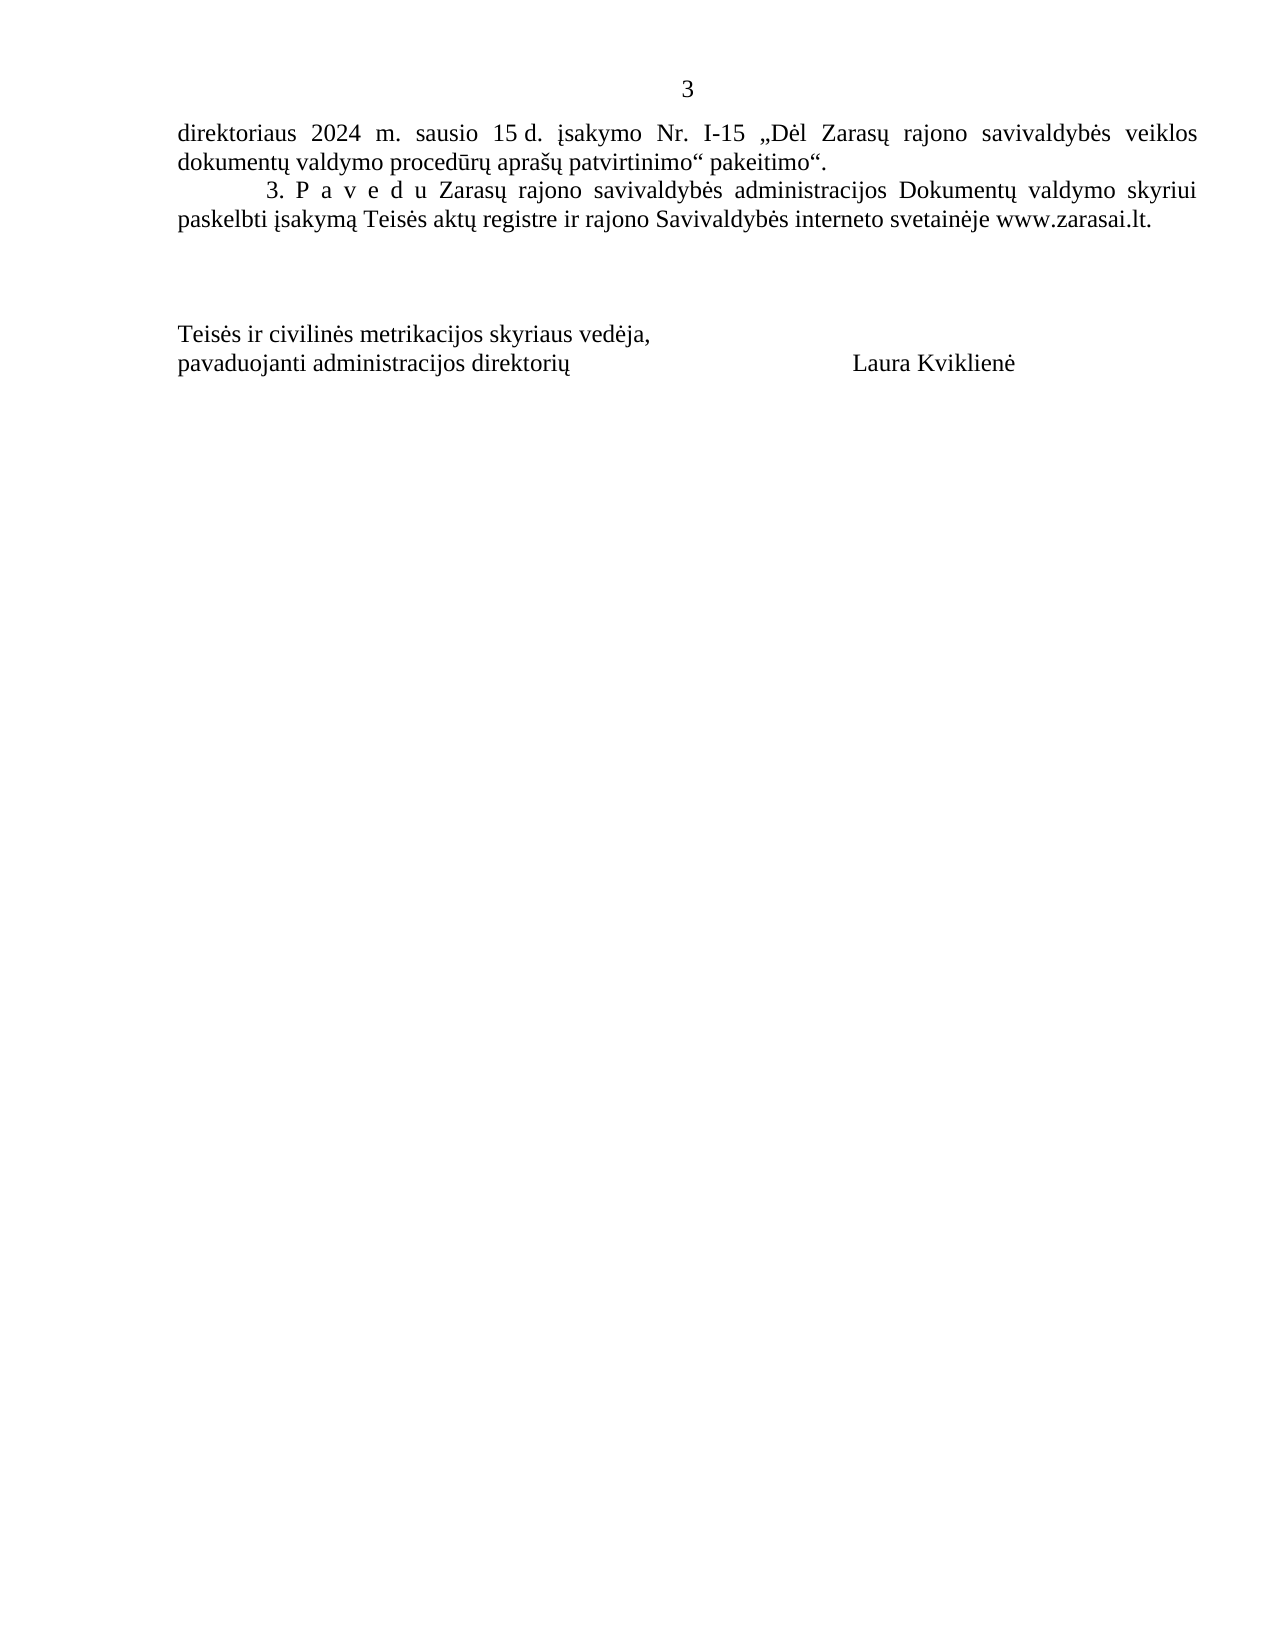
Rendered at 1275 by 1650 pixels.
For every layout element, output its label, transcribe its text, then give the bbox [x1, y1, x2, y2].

text pavaduojanti administracijos direktorių Laura Kviklienė [177, 348, 1198, 377]
text Teisės ir civilinės metrikacijos skyriaus vedėja, [177, 319, 1198, 348]
text direktoriaus 2024 m. sausio 15 d. įsakymo Nr. I-15 „Dėl Zarasų rajono savivaldybės veiklos dokumentų valdymo procedūrų aprašų patvirtinimo“ pakeitimo“. [177, 118, 1198, 176]
text 3. P a v e d u Zarasų rajono savivaldybės administracijos Dokumentų valdymo skyriui paskelbti įsakymą Teisės aktų registre ir rajono Savivaldybės interneto svetainėje www.zarasai.lt. [177, 176, 1198, 233]
